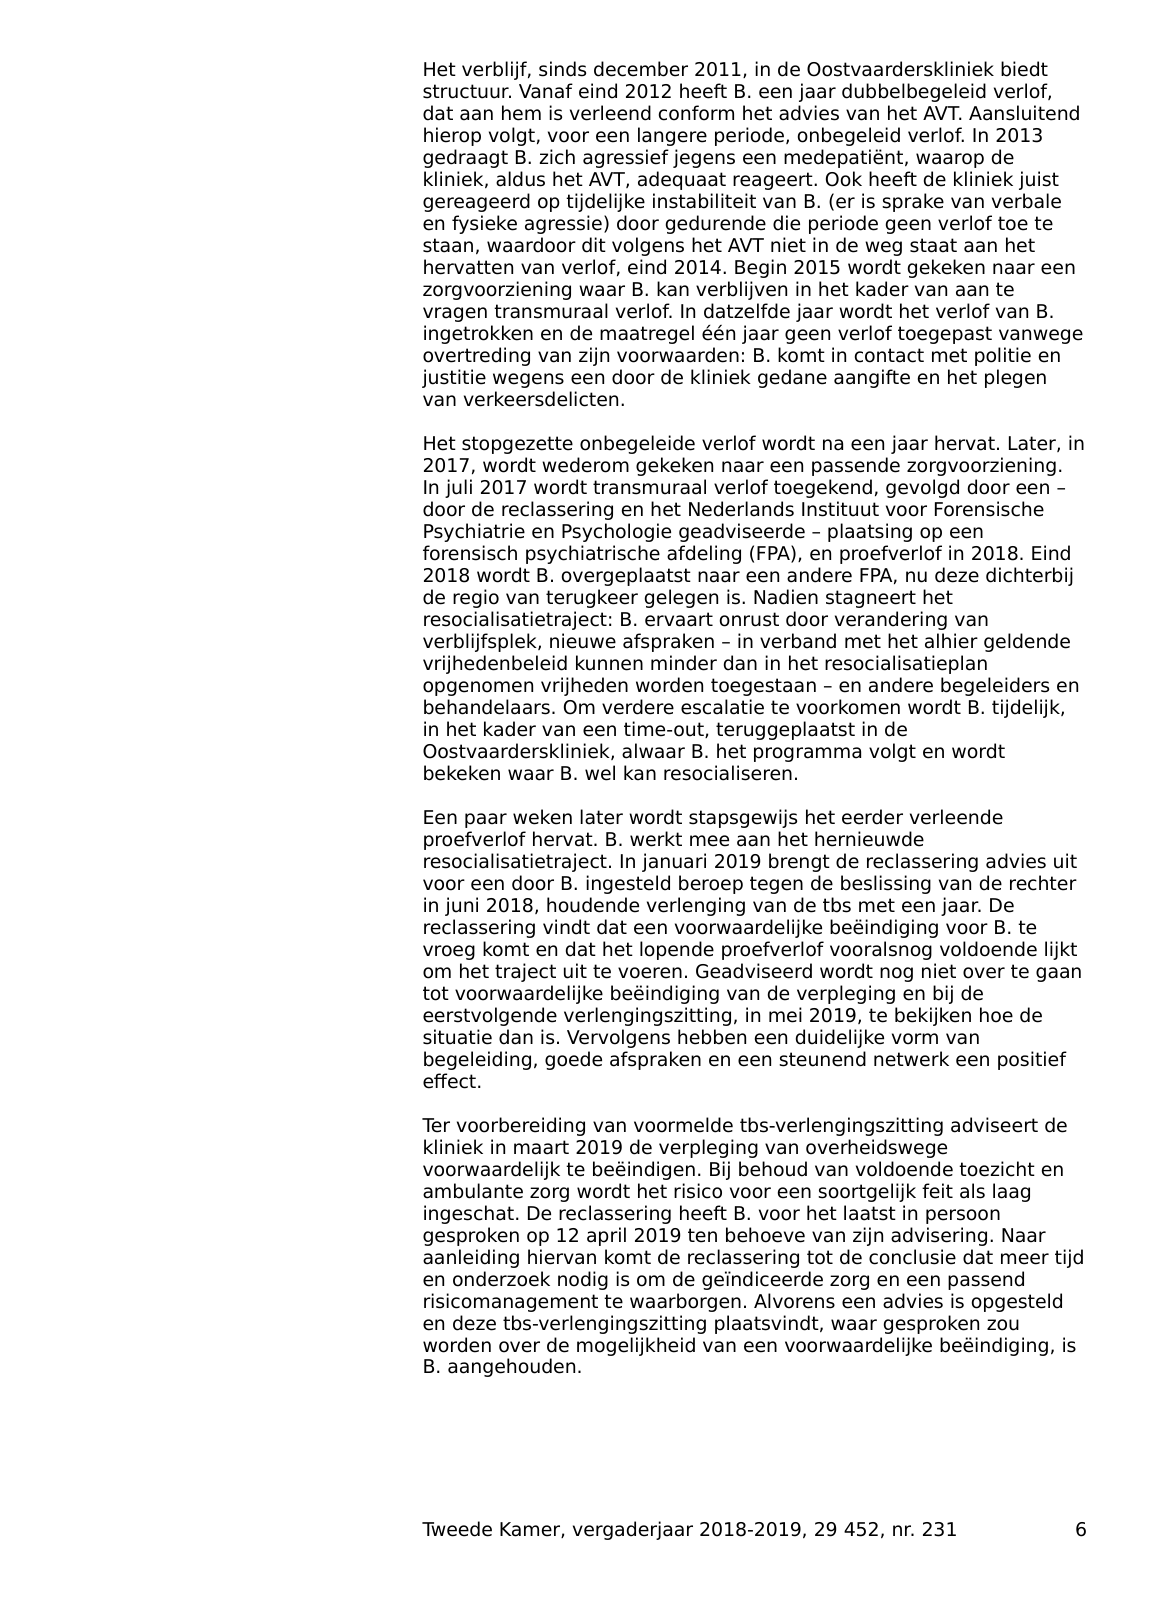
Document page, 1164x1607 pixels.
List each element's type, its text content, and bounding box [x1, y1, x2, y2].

text Een paar weken later wordt stapsgewijs het eerder verleende proefverlof hervat. B. werkt mee aan het hernieuwde resocialisatietraject. In januari 2019 brengt de reclassering advies uit voor een door B. ingesteld beroep tegen de beslissing van de rechter in juni 2018, houdende verlenging van de tbs met een jaar. De reclassering vindt dat een voorwaardelijke beëindiging voor B. te vroeg komt en dat het lopende proefverlof vooralsnog voldoende lijkt om het traject uit te voeren. Geadviseerd wordt nog niet over te gaan tot voorwaardelijke beëindiging van de verpleging en bij de eerstvolgende verlengingszitting, in mei 2019, te bekijken hoe de situatie dan is. Vervolgens hebben een duidelijke vorm van begeleiding, goede afspraken en een steunend netwerk een positief effect. [422, 807, 1087, 1092]
text Het stopgezette onbegeleide verlof wordt na een jaar hervat. Later, in 2017, wordt wederom gekeken naar een passende zorgvoorziening. In juli 2017 wordt transmuraal verlof toegekend, gevolgd door een – door de reclassering en het Nederlands Instituut voor Forensische Psychiatrie en Psychologie geadviseerde – plaatsing op een forensisch psychiatrische afdeling (FPA), en proefverlof in 2018. Eind 2018 wordt B. overgeplaatst naar een andere FPA, nu deze dichterbij de regio van terugkeer gelegen is. Nadien stagneert het resocialisatietraject: B. ervaart onrust door verandering van verblijfsplek, nieuwe afspraken – in verband met het alhier geldende vrijhedenbeleid kunnen minder dan in het resocialisatieplan opgenomen vrijheden worden toegestaan – en andere begeleiders en behandelaars. Om verdere escalatie te voorkomen wordt B. tijdelijk, in het kader van een time-out, teruggeplaatst in de Oostvaarderskliniek, alwaar B. het programma volgt en wordt bekeken waar B. wel kan resocialiseren. [422, 433, 1087, 784]
text Ter voorbereiding van voormelde tbs-verlengingszitting adviseert de kliniek in maart 2019 de verpleging van overheidswege voorwaardelijk te beëindigen. Bij behoud van voldoende toezicht en ambulante zorg wordt het risico voor een soortgelijk feit als laag ingeschat. De reclassering heeft B. voor het laatst in persoon gesproken op 12 april 2019 ten behoeve van zijn advisering. Naar aanleiding hiervan komt de reclassering tot de conclusie dat meer tijd en onderzoek nodig is om de geïndiceerde zorg en een passend risicomanagement te waarborgen. Alvorens een advies is opgesteld en deze tbs-verlengingszitting plaatsvindt, waar gesproken zou worden over de mogelijkheid van een voorwaardelijke beëindiging, is B. aangehouden. [422, 1115, 1087, 1378]
text Het verblijf, sinds december 2011, in de Oostvaarderskliniek biedt structuur. Vanaf eind 2012 heeft B. een jaar dubbelbegeleid verlof, dat aan hem is verleend conform het advies van het AVT. Aansluitend hierop volgt, voor een langere periode, onbegeleid verlof. In 2013 gedraagt B. zich agressief jegens een medepatiënt, waarop de kliniek, aldus het AVT, adequaat reageert. Ook heeft de kliniek juist gereageerd op tijdelijke instabiliteit van B. (er is sprake van verbale en fysieke agressie) door gedurende die periode geen verlof toe te staan, waardoor dit volgens het AVT niet in de weg staat aan het hervatten van verlof, eind 2014. Begin 2015 wordt gekeken naar een zorgvoorziening waar B. kan verblijven in het kader van aan te vragen transmuraal verlof. In datzelfde jaar wordt het verlof van B. ingetrokken en de maatregel één jaar geen verlof toegepast vanwege overtreding van zijn voorwaarden: B. komt in contact met politie en justitie wegens een door de kliniek gedane aangifte en het plegen van verkeersdelicten. [422, 59, 1087, 411]
